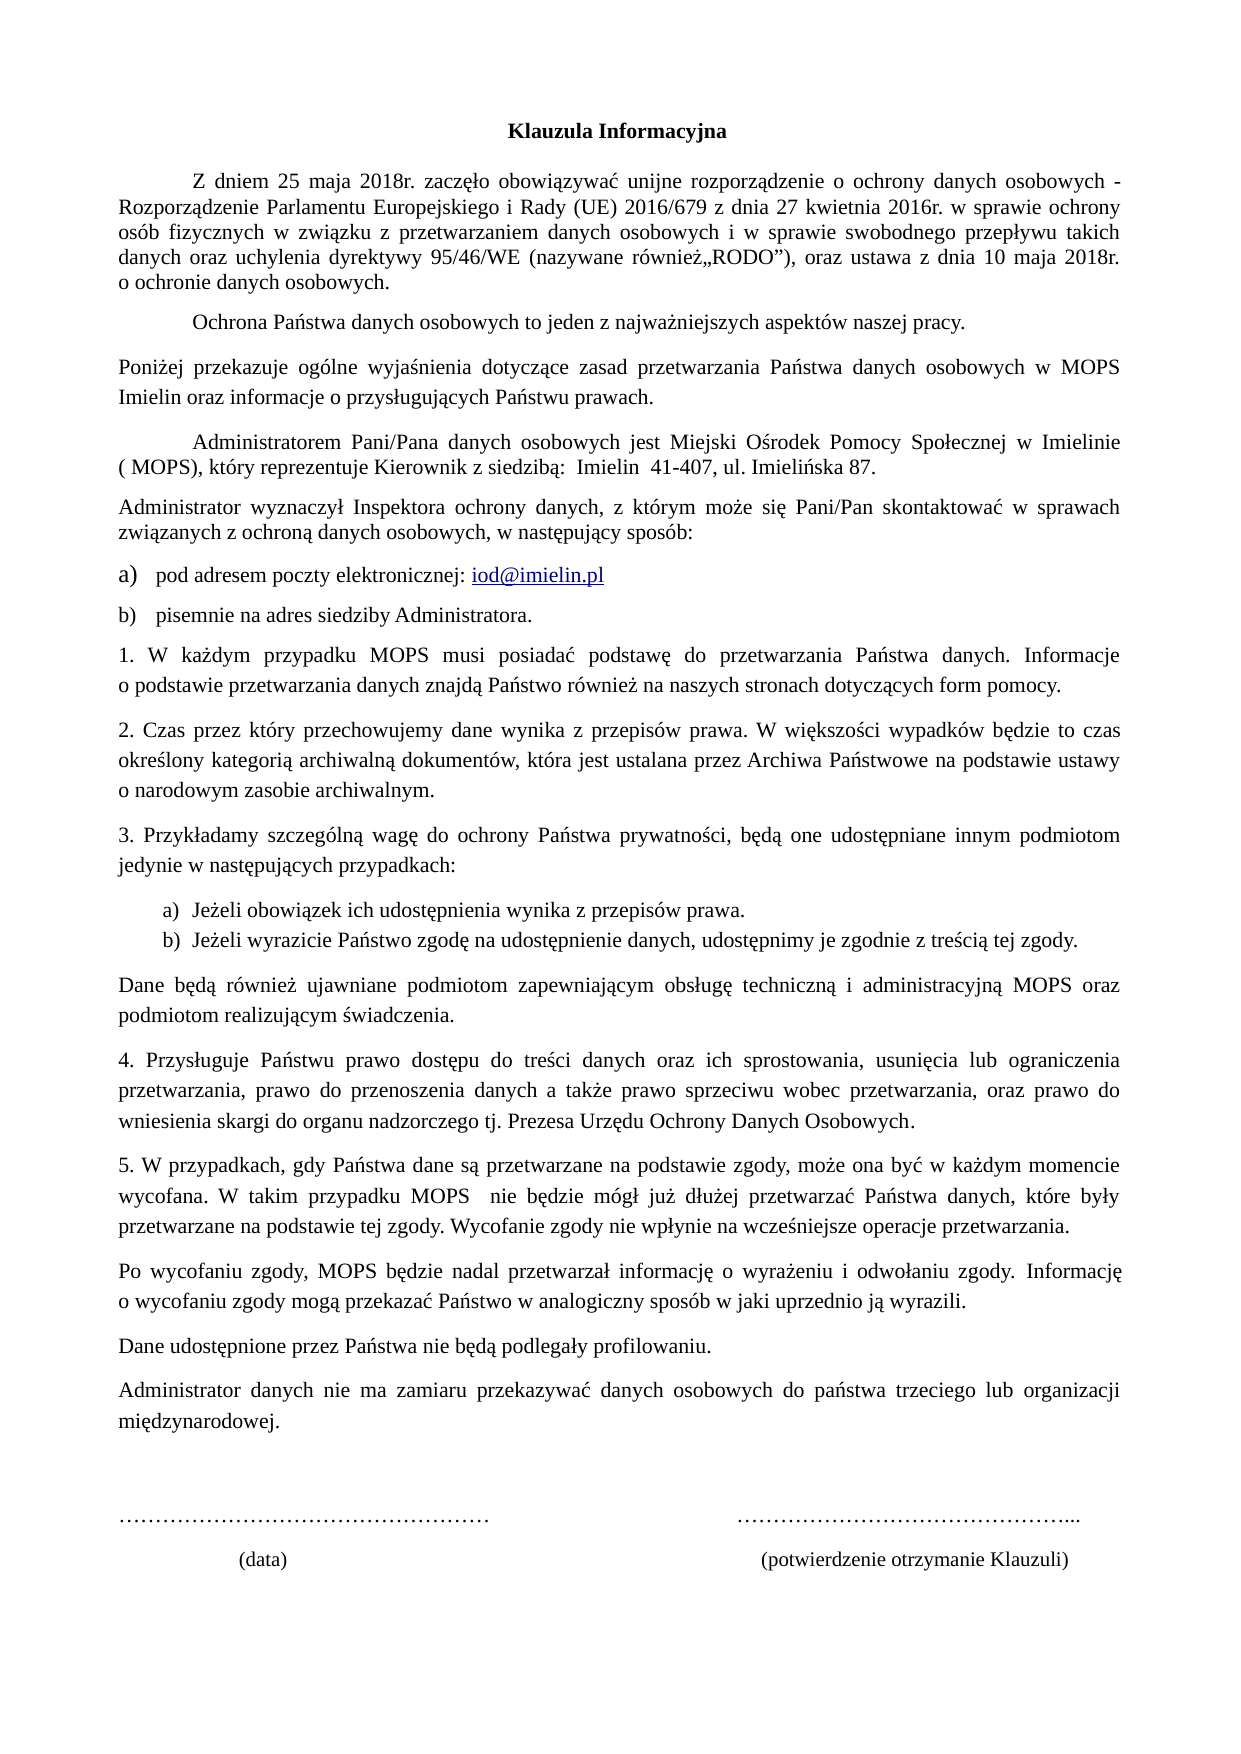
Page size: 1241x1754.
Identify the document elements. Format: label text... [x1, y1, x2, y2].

text Z dniem 25 maja 2018r. zaczęło obowiązywać unijne rozporządzenie o ochrony danych osobowych - Rozporządzenie Parlamentu Europejskiego i Rady (UE) 2016/679 z dnia 27 kwietnia 2016r. w sprawie ochrony osób fizycznych w związku z przetwarzaniem danych osobowych i w sprawie swobodnego przepływu takich danych oraz uchylenia dyrektywy 95/46/WE (nazywane również„RODO”), oraz ustawa z dnia 10 maja 2018r. o ochronie danych osobowych. [118, 168, 1122, 294]
text Dane będą również ujawniane podmiotom zapewniającym obsługę techniczną i administracyjną MOPS oraz podmiotom realizującym świadczenia. [118, 972, 1122, 1028]
text 4. Przysługuje Państwu prawo dostępu do treści danych oraz ich sprostowania, usunięcia lub ograniczenia przetwarzania, prawo do przenoszenia danych a także prawo sprzeciwu wobec przetwarzania, oraz prawo do wniesienia skargi do organu nadzorczego tj. Prezesa Urzędu Ochrony Danych Osobowych. [118, 1047, 1122, 1133]
text 5. W przypadkach, gdy Państwa dane są przetwarzane na podstawie zgody, może ona być w każdym momencie wycofana. W takim przypadku MOPS nie będzie mógł już dłużej przetwarzać Państwa danych, które były przetwarzane na podstawie tej zgody. Wycofanie zgody nie wpłynie na wcześniejsze operacje przetwarzania. [118, 1152, 1122, 1238]
text Administrator danych nie ma zamiaru przekazywać danych osobowych do państwa trzeciego lub organizacji międzynarodowej. [118, 1377, 1122, 1433]
text Dane udostępnione przez Państwa nie będą podlegały profilowaniu. [118, 1333, 1122, 1358]
list pod adresem poczty elektronicznej: iod@imielin.pl [118, 559, 1122, 588]
text 1. W każdym przypadku MOPS musi posiadać podstawę do przetwarzania Państwa danych. Informacje o podstawie przetwarzania danych znajdą Państwo również na naszych stronach dotyczących form pomocy. [118, 642, 1122, 697]
text (data) (potwierdzenie otrzymanie Klauzuli) [118, 1546, 1122, 1572]
list Jeżeli wyrazicie Państwo zgodę na udostępnienie danych, udostępnimy je zgodnie z treścią tej zgody. [162, 927, 1122, 953]
text Ochrona Państwa danych osobowych to jeden z najważniejszych aspektów naszej pracy. [118, 309, 1122, 334]
text 2. Czas przez który przechowujemy dane wynika z przepisów prawa. W większości wypadków będzie to czas określony kategorią archiwalną dokumentów, która jest ustalana przez Archiwa Państwowe na podstawie ustawy o narodowym zasobie archiwalnym. [118, 717, 1122, 803]
text Po wycofaniu zgody, MOPS będzie nadal przetwarzał informację o wyrażeniu i odwołaniu zgody. Informację o wycofaniu zgody mogą przekazać Państwo w analogiczny sposób w jaki uprzednio ją wyrazili. [118, 1258, 1122, 1313]
text Poniżej przekazuje ogólne wyjaśnienia dotyczące zasad przetwarzania Państwa danych osobowych w MOPS Imielin oraz informacje o przysługujących Państwu prawach. [118, 354, 1122, 409]
text 3. Przykładamy szczególną wagę do ochrony Państwa prywatności, będą one udostępniane innym podmiotom jedynie w następujących przypadkach: [118, 822, 1122, 878]
text Administratorem Pani/Pana danych osobowych jest Miejski Ośrodek Pomocy Społecznej w Imielinie ( MOPS), który reprezentuje Kierownik z siedzibą: Imielin 41-407, ul. Imielińska 87. [118, 429, 1122, 479]
list Jeżeli obowiązek ich udostępnienia wynika z przepisów prawa. [162, 897, 1122, 922]
list pisemnie na adres siedziby Administratora. [118, 602, 1122, 627]
text Klauzula Informacyjna [118, 118, 1122, 143]
text Administrator wyznaczył Inspektora ochrony danych, z którym może się Pani/Pan skontaktować w sprawach związanych z ochroną danych osobowych, w następujący sposób: [118, 494, 1122, 544]
text …………………………………………… ………………………………………... [118, 1502, 1122, 1527]
